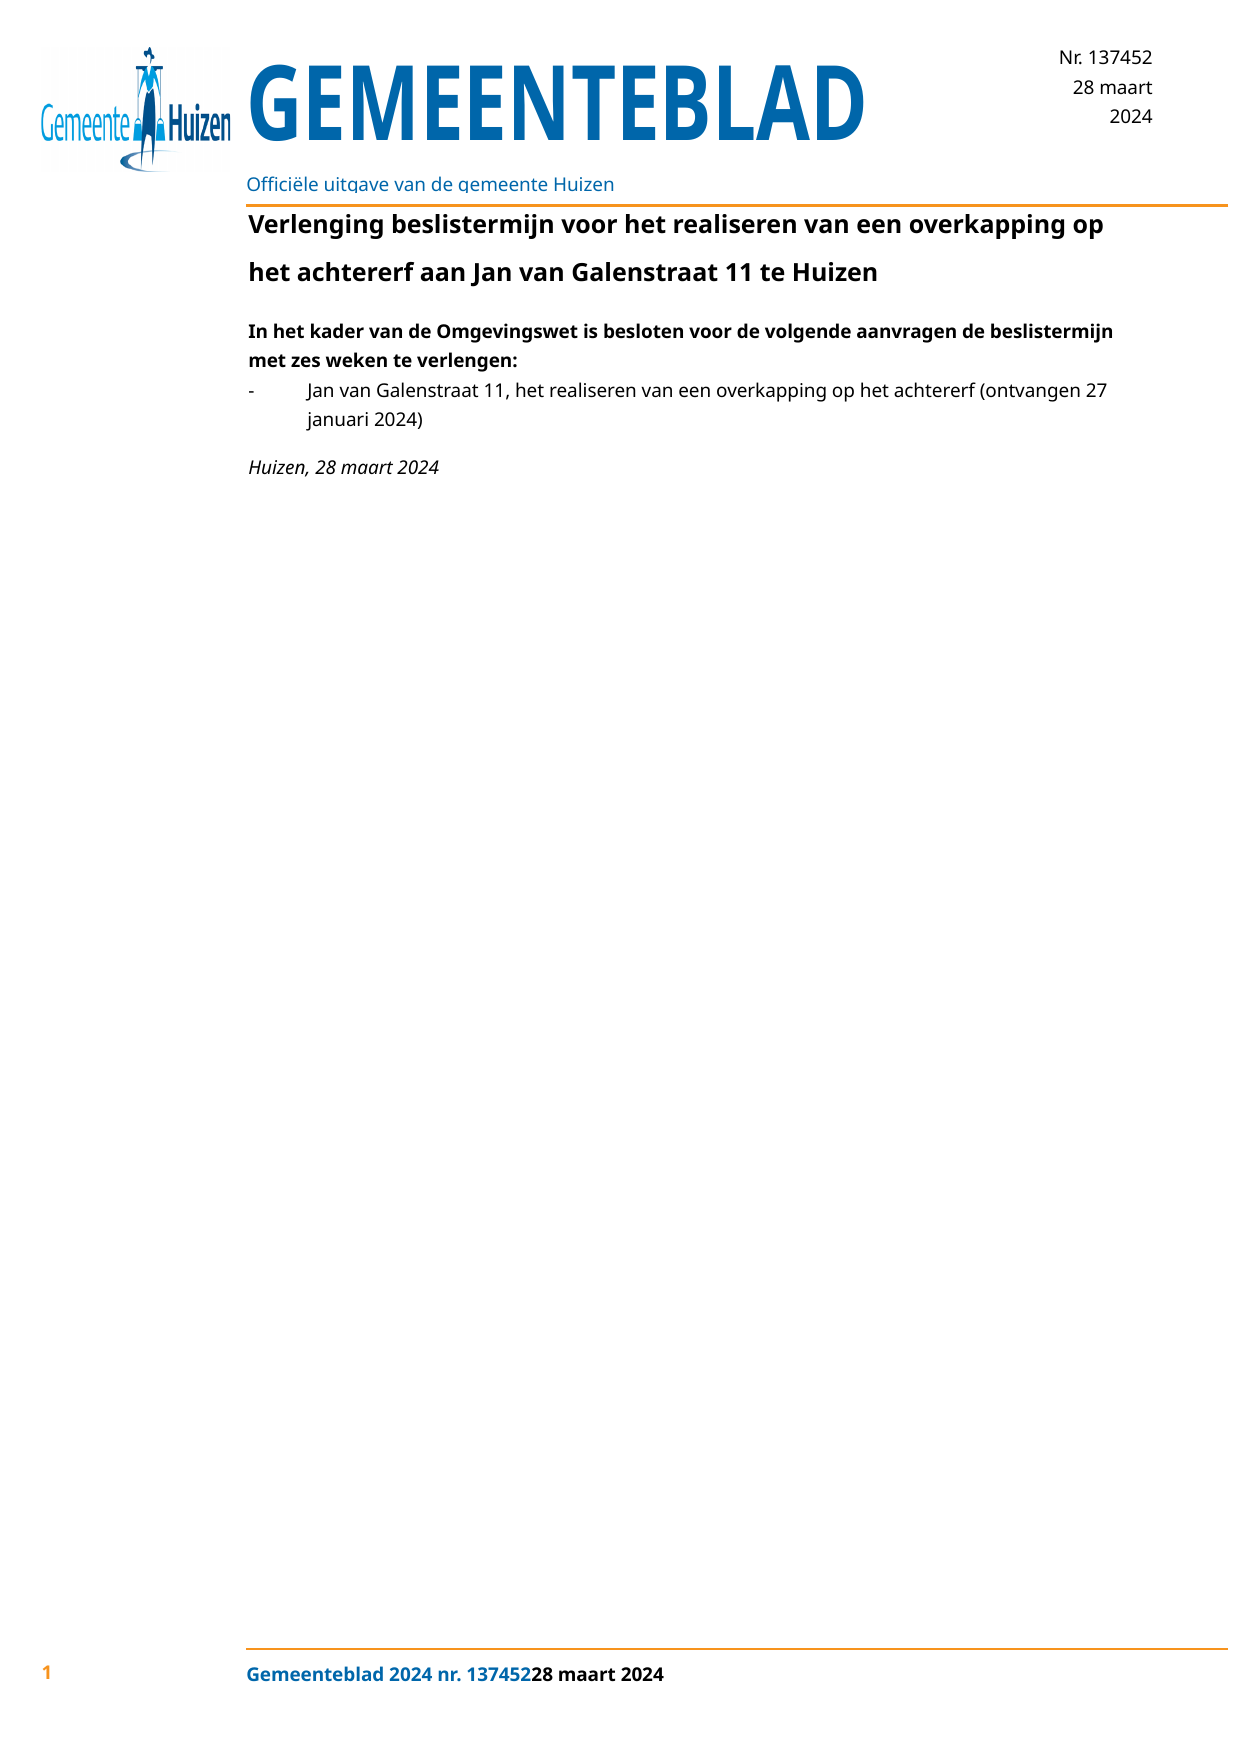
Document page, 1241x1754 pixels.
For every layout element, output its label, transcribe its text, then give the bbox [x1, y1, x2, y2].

picture [41, 47, 231, 172]
list Jan van Galenstraat 11, het realiseren van een overkapping op het achtererf (ontvangen 27 januari 2024) [248, 377, 1152, 432]
text Huizen, 28 maart 2024 [248, 454, 1152, 480]
text Verlenging beslistermijn voor het realiseren van een overkapping op het achtererf aan Jan van Galenstraat 11 te Huizen [248, 207, 1152, 288]
text In het kader van de Omgevingswet is besloten voor de volgende aanvragen de beslistermijn met zes weken te verlengen: [248, 318, 1152, 373]
